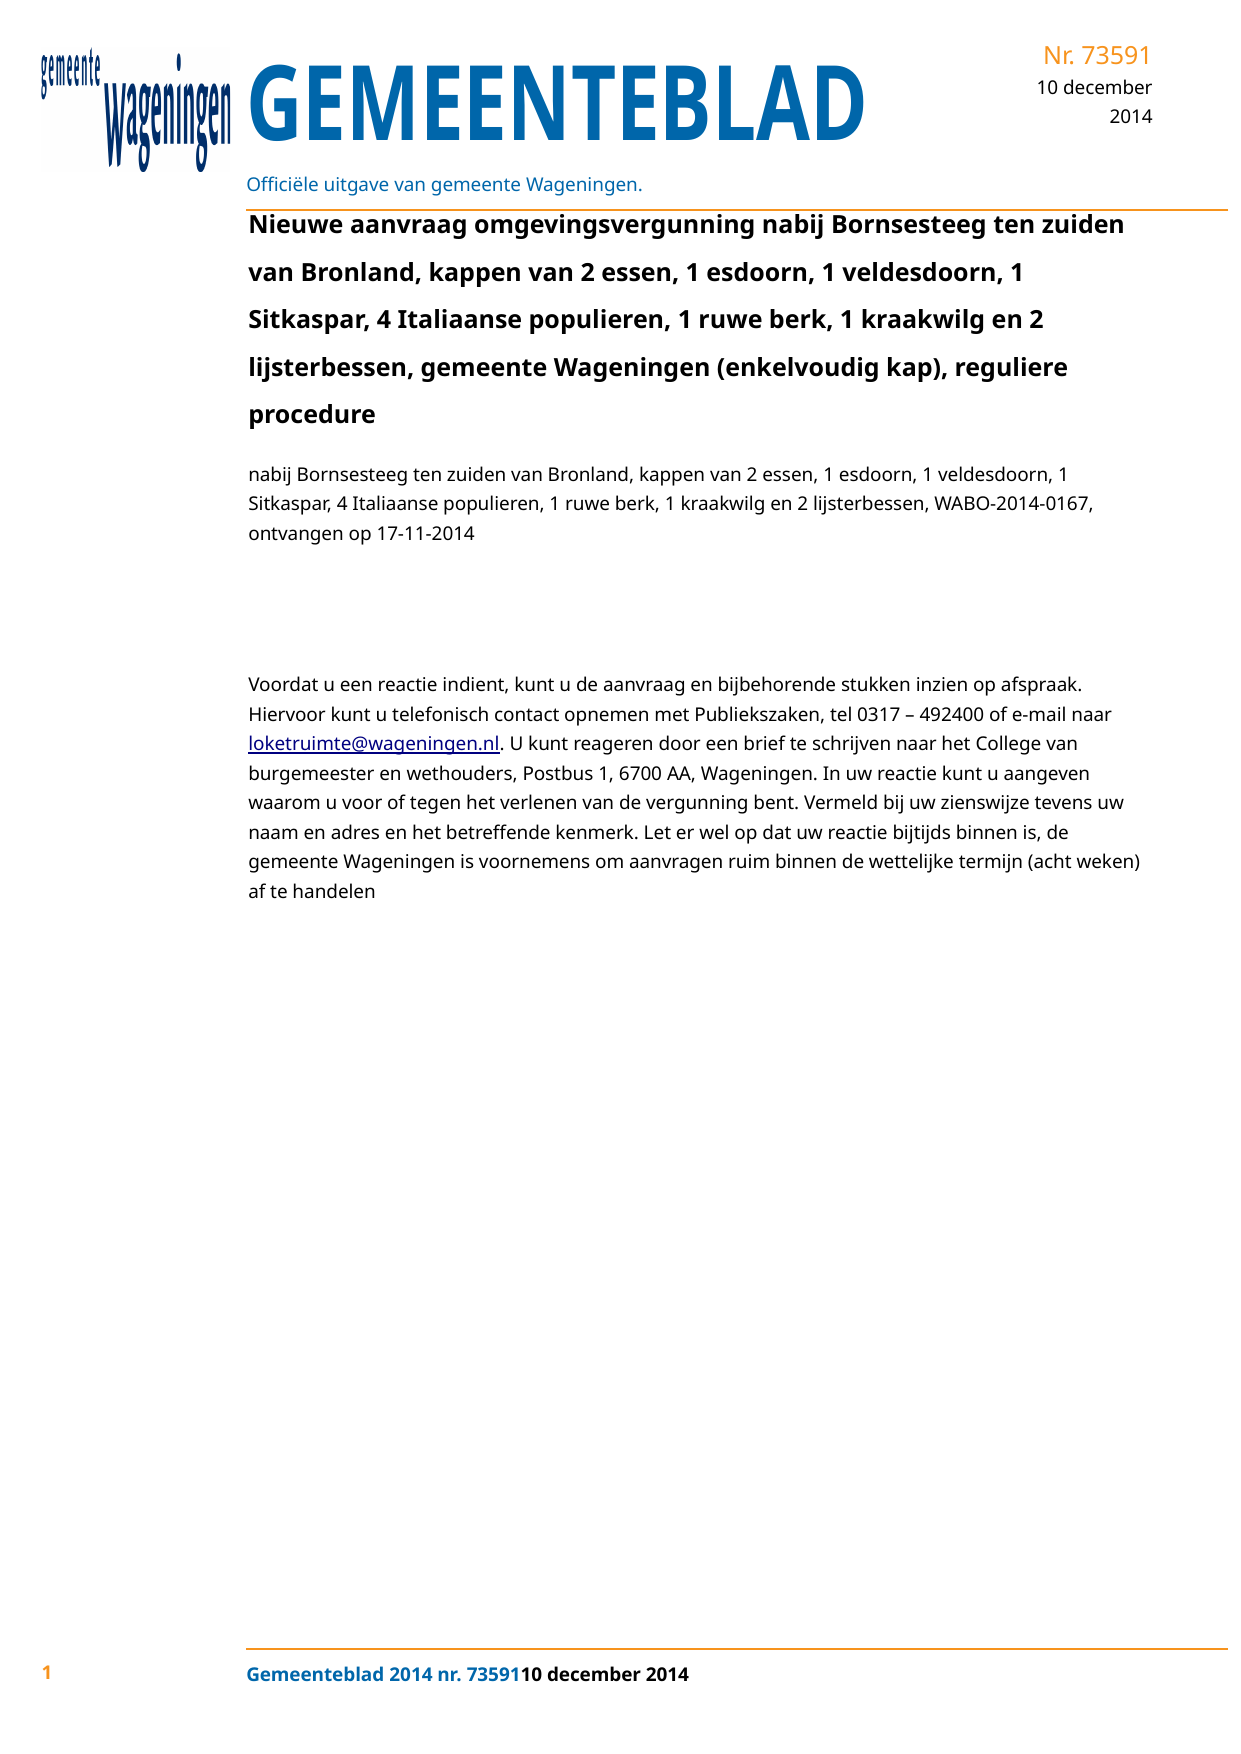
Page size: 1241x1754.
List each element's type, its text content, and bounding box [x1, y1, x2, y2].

picture [41, 47, 231, 172]
text nabij Bornsesteeg ten zuiden van Bronland, kappen van 2 essen, 1 esdoorn, 1 veldesdoorn, 1 Sitkaspar, 4 Italiaanse populieren, 1 ruwe berk, 1 kraakwilg en 2 lijsterbessen, WABO-2014-0167, ontvangen op 17-11-2014 [248, 461, 1152, 546]
text Nieuwe aanvraag omgevingsvergunning nabij Bornsesteeg ten zuiden van Bronland, kappen van 2 essen, 1 esdoorn, 1 veldesdoorn, 1 Sitkaspar, 4 Italiaanse populieren, 1 ruwe berk, 1 kraakwilg en 2 lijsterbessen, gemeente Wageningen (enkelvoudig kap), reguliere procedure [248, 211, 1152, 431]
text Voordat u een reactie indient, kunt u de aanvraag en bijbehorende stukken inzien op afspraak. Hiervoor kunt u telefonisch contact opnemen met Publiekszaken, tel 0317 – 492400 of e-mail naar loketruimte@wageningen.nl. U kunt reageren door een brief te schrijven naar het College van burgemeester en wethouders, Postbus 1, 6700 AA, Wageningen. In uw reactie kunt u aangeven waarom u voor of tegen het verlenen van de vergunning bent. Vermeld bij uw zienswijze tevens uw naam en adres en het betreffende kenmerk. Let er wel op dat uw reactie bijtijds binnen is, de gemeente Wageningen is voornemens om aanvragen ruim binnen de wettelijke termijn (acht weken) af te handelen [248, 671, 1152, 904]
